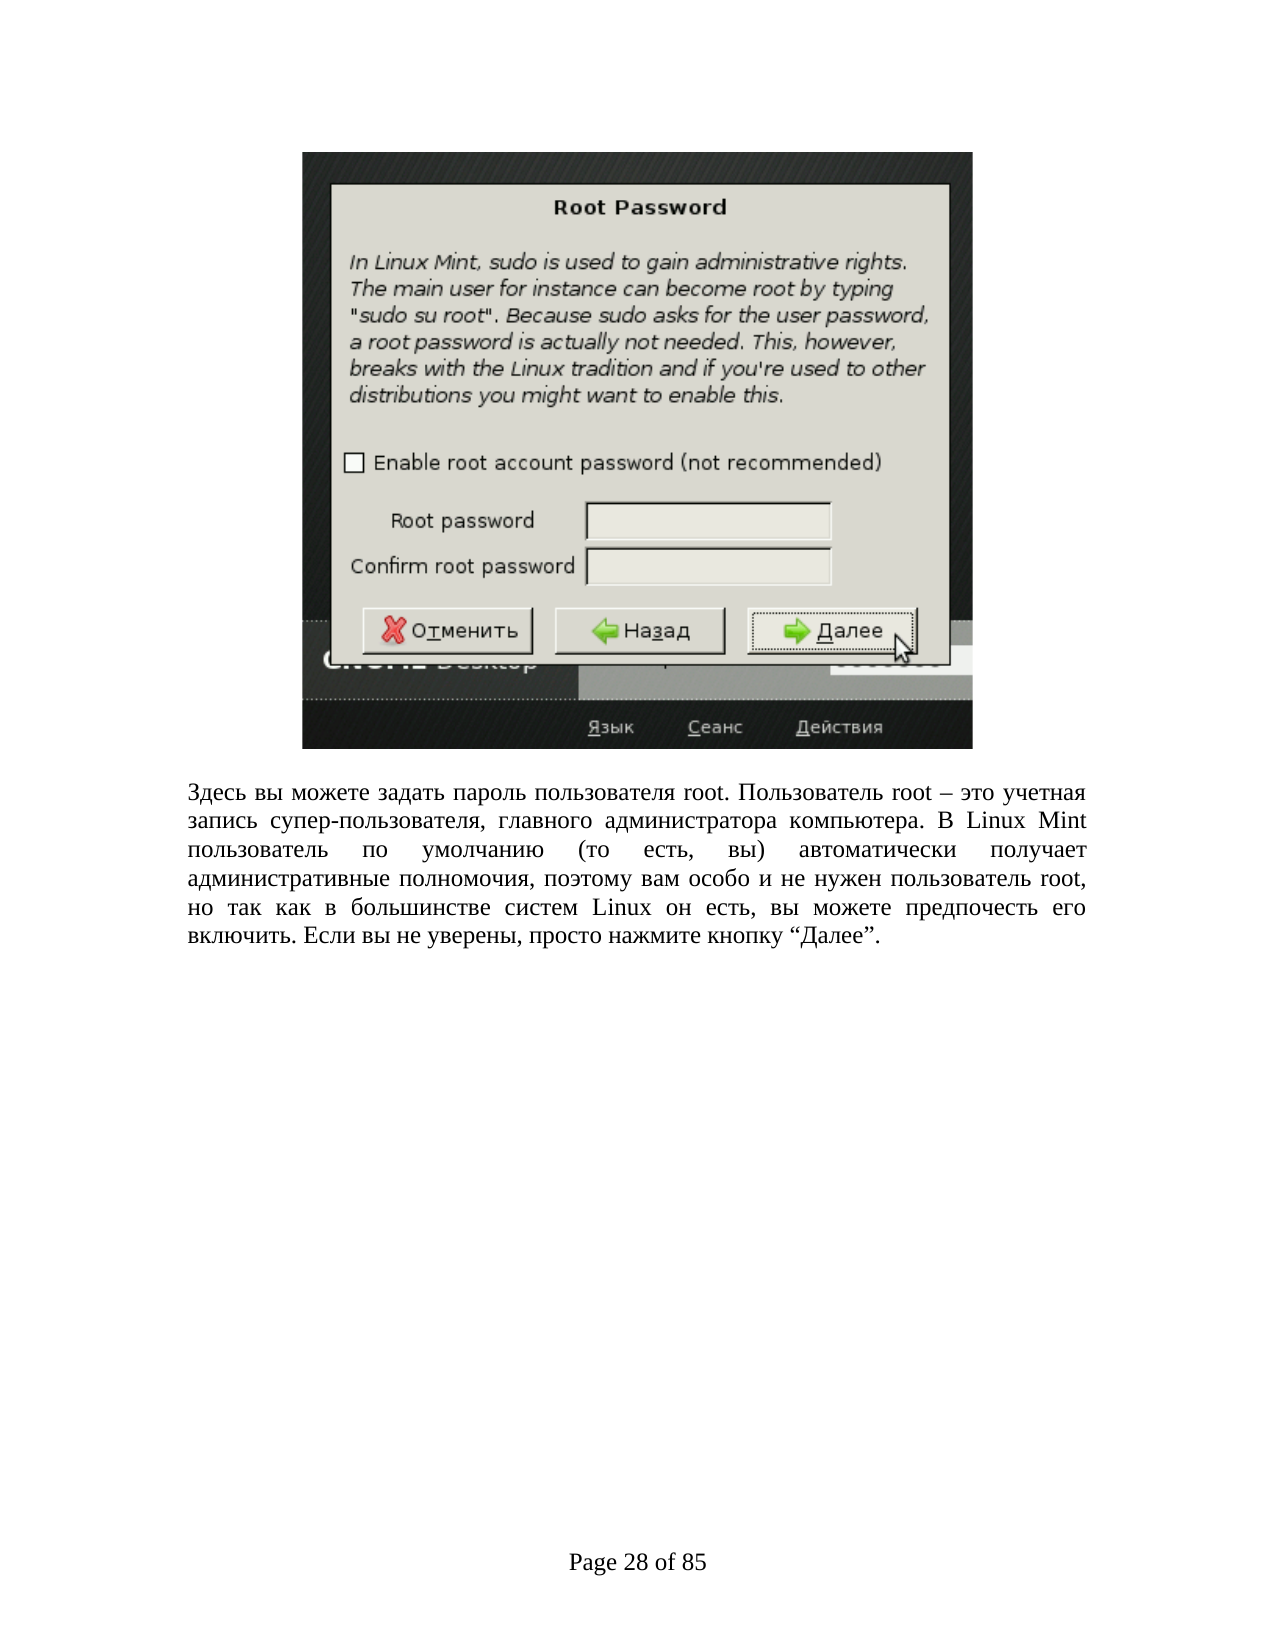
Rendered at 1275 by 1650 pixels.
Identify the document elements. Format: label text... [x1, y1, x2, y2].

picture [302, 152, 973, 749]
text Здесь вы можете задать пароль пользователя root. Пользователь root – это учетная запись супер-пользователя, главного администратора компьютера. В Linux Mint пользователь по умолчанию (то есть, вы) автоматически получает административные полномочия, поэтому вам особо и не нужен пользователь root, но так как в большинстве систем Linux он есть, вы можете предпочесть его включить. Если вы не уверены, просто нажмите кнопку “Далее”. [187, 777, 1087, 949]
